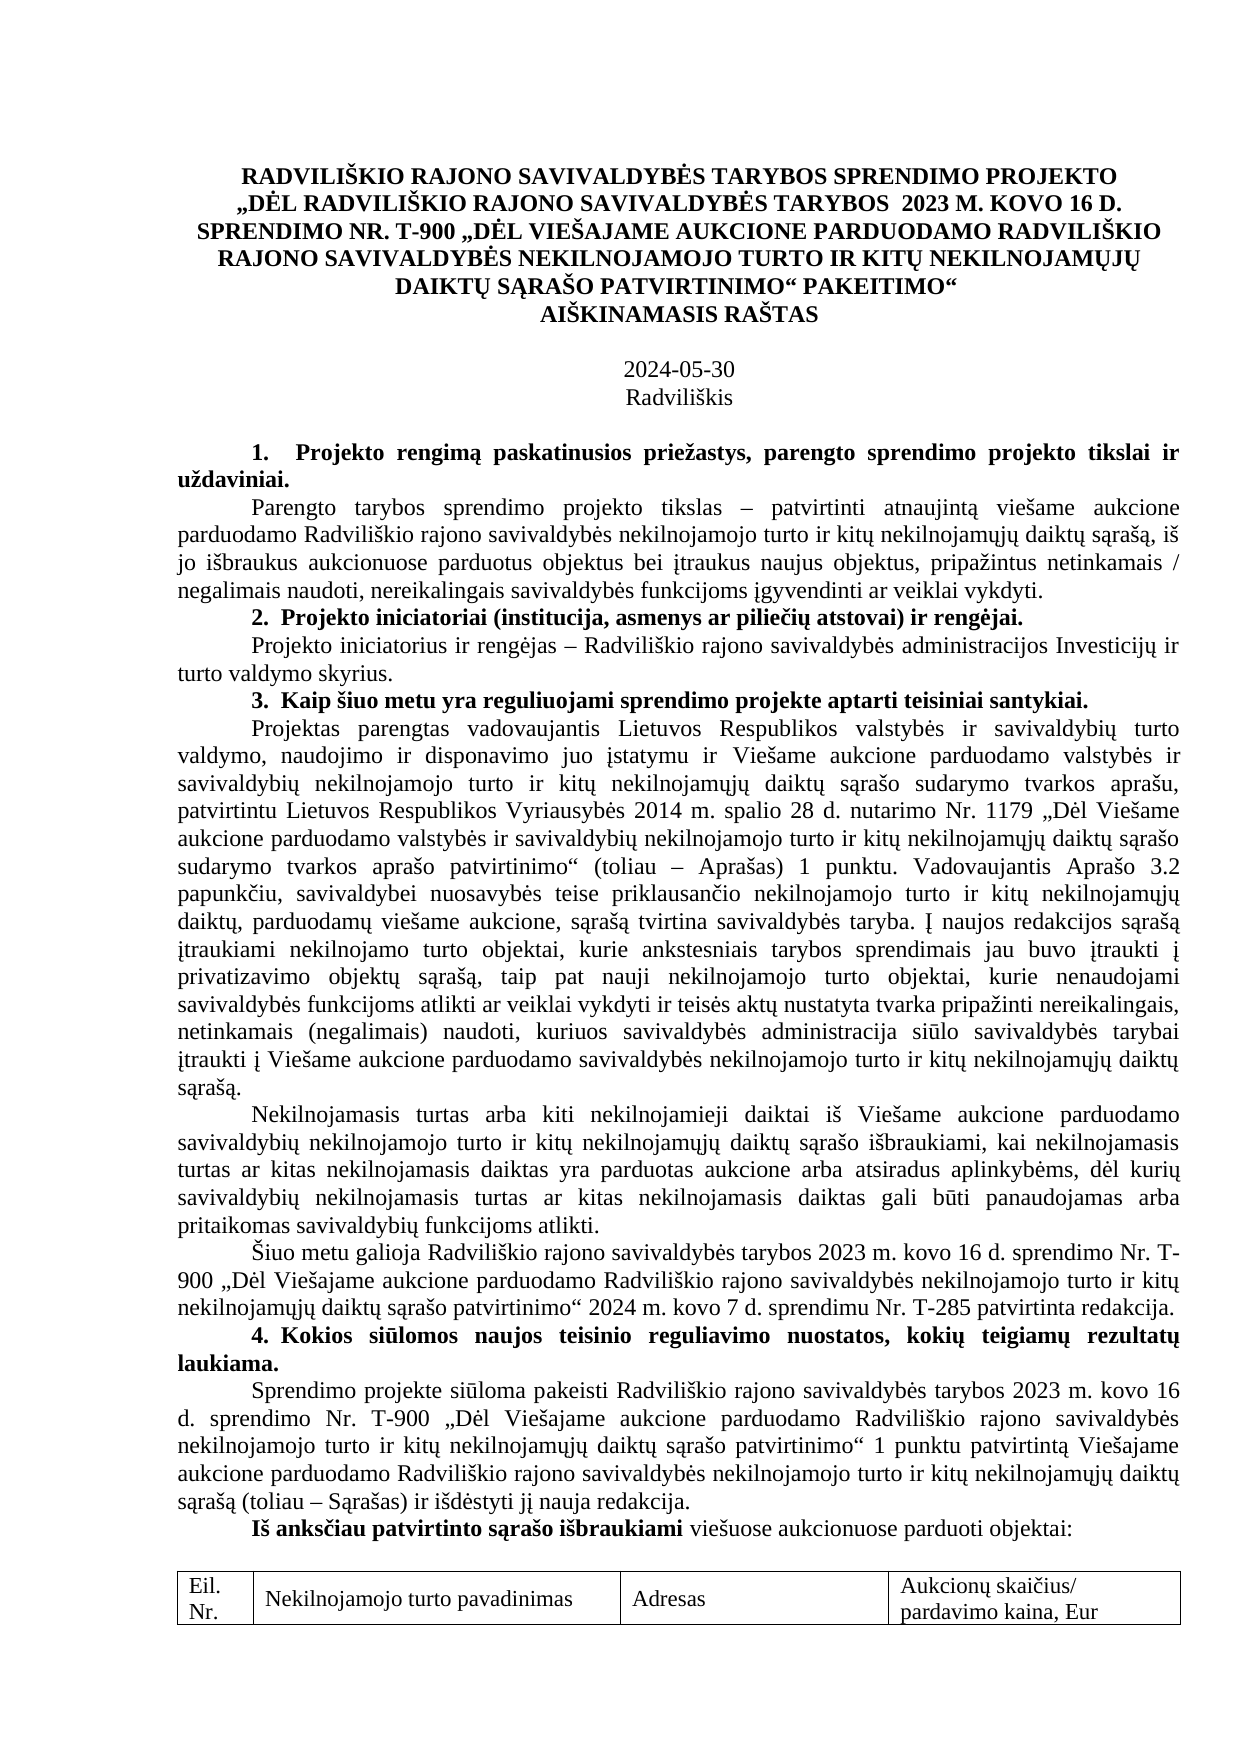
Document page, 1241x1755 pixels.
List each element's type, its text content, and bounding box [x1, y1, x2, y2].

text RADVILIŠKIO RAJONO SAVIVALDYBĖS TARYBOS SPRENDIMO PROJEKTO [177, 162, 1181, 189]
table_header Nekilnojamojo turto pavadinimas [254, 1572, 620, 1624]
text 2. Projekto iniciatoriai (institucija, asmenys ar piliečių atstovai) ir rengėjai. [177, 603, 1181, 631]
text Projekto iniciatorius ir rengėjas – Radviliškio rajono savivaldybės administracijos Investicijų ir turto valdymo skyrius. [177, 631, 1181, 686]
text Projektas parengtas vadovaujantis Lietuvos Respublikos valstybės ir savivaldybių turto valdymo, naudojimo ir disponavimo juo įstatymu ir Viešame aukcione parduodamo valstybės ir savivaldybių nekilnojamojo turto ir kitų nekilnojamųjų daiktų sąrašo sudarymo tvarkos aprašu, patvirtintu Lietuvos Respublikos Vyriausybės 2014 m. spalio 28 d. nutarimo Nr. 1179 „Dėl Viešame aukcione parduodamo valstybės ir savivaldybių nekilnojamojo turto ir kitų nekilnojamųjų daiktų sąrašo sudarymo tvarkos aprašo patvirtinimo“ (toliau – Aprašas) 1 punktu. Vadovaujantis Aprašo 3.2 papunkčiu, savivaldybei nuosavybės teise priklausančio nekilnojamojo turto ir kitų nekilnojamųjų daiktų, parduodamų viešame aukcione, sąrašą tvirtina savivaldybės taryba. Į naujos redakcijos sąrašą įtraukiami nekilnojamo turto objektai, kurie ankstesniais tarybos sprendimais jau buvo įtraukti į privatizavimo objektų sąrašą, taip pat nauji nekilnojamojo turto objektai, kurie nenaudojami savivaldybės funkcijoms atlikti ar veiklai vykdyti ir teisės aktų nustatyta tvarka pripažinti nereikalingais, netinkamais (negalimais) naudoti, kuriuos savivaldybės administracija siūlo savivaldybės tarybai įtraukti į Viešame aukcione parduodamo savivaldybės nekilnojamojo turto ir kitų nekilnojamųjų daiktų sąrašą. [177, 714, 1181, 1100]
text Radviliškis [177, 382, 1181, 410]
text Iš anksčiau patvirtinto sąrašo išbraukiami viešuose aukcionuose parduoti objektai: [177, 1514, 1181, 1542]
text „DĖL RADVILIŠKIO RAJONO SAVIVALDYBĖS TARYBOS 2023 M. KOVO 16 D. SPRENDIMO NR. T-900 „DĖL VIEŠAJAME AUKCIONE PARDUODAMO RADVILIŠKIO RAJONO SAVIVALDYBĖS NEKILNOJAMOJO TURTO IR KITŲ NEKILNOJAMŲJŲ DAIKTŲ SĄRAŠO PATVIRTINIMO“ PAKEITIMO“ [177, 189, 1181, 300]
text 1. Projekto rengimą paskatinusios priežastys, parengto sprendimo projekto tikslai ir uždaviniai. [177, 438, 1181, 493]
text Nekilnojamasis turtas arba kiti nekilnojamieji daiktai iš Viešame aukcione parduodamo savivaldybių nekilnojamojo turto ir kitų nekilnojamųjų daiktų sąrašo išbraukiami, kai nekilnojamasis turtas ar kitas nekilnojamasis daiktas yra parduotas aukcione arba atsiradus aplinkybėms, dėl kurių savivaldybių nekilnojamasis turtas ar kitas nekilnojamasis daiktas gali būti panaudojamas arba pritaikomas savivaldybių funkcijoms atlikti. [177, 1100, 1181, 1238]
text 2024-05-30 [177, 355, 1181, 382]
table_header Adresas [621, 1572, 888, 1624]
table_header Aukcionų skaičius/ pardavimo kaina, Eur [889, 1572, 1180, 1624]
table_header Eil. Nr. [178, 1572, 253, 1624]
text 4. Kokios siūlomos naujos teisinio reguliavimo nuostatos, kokių teigiamų rezultatų laukiama. [177, 1321, 1181, 1376]
text 3. Kaip šiuo metu yra reguliuojami sprendimo projekte aptarti teisiniai santykiai. [177, 686, 1181, 714]
text Parengto tarybos sprendimo projekto tikslas – patvirtinti atnaujintą viešame aukcione parduodamo Radviliškio rajono savivaldybės nekilnojamojo turto ir kitų nekilnojamųjų daiktų sąrašą, iš jo išbraukus aukcionuose parduotus objektus bei įtraukus naujus objektus, pripažintus netinkamais / negalimais naudoti, nereikalingais savivaldybės funkcijoms įgyvendinti ar veiklai vykdyti. [177, 493, 1181, 603]
text AIŠKINAMASIS RAŠTAS [177, 300, 1181, 327]
text Šiuo metu galioja Radviliškio rajono savivaldybės tarybos 2023 m. kovo 16 d. sprendimo Nr. T-900 „Dėl Viešajame aukcione parduodamo Radviliškio rajono savivaldybės nekilnojamojo turto ir kitų nekilnojamųjų daiktų sąrašo patvirtinimo“ 2024 m. kovo 7 d. sprendimu Nr. T-285 patvirtinta redakcija. [177, 1238, 1181, 1321]
text Sprendimo projekte siūloma pakeisti Radviliškio rajono savivaldybės tarybos 2023 m. kovo 16 d. sprendimo Nr. T-900 „Dėl Viešajame aukcione parduodamo Radviliškio rajono savivaldybės nekilnojamojo turto ir kitų nekilnojamųjų daiktų sąrašo patvirtinimo“ 1 punktu patvirtintą Viešajame aukcione parduodamo Radviliškio rajono savivaldybės nekilnojamojo turto ir kitų nekilnojamųjų daiktų sąrašą (toliau – Sąrašas) ir išdėstyti jį nauja redakcija. [177, 1376, 1181, 1514]
